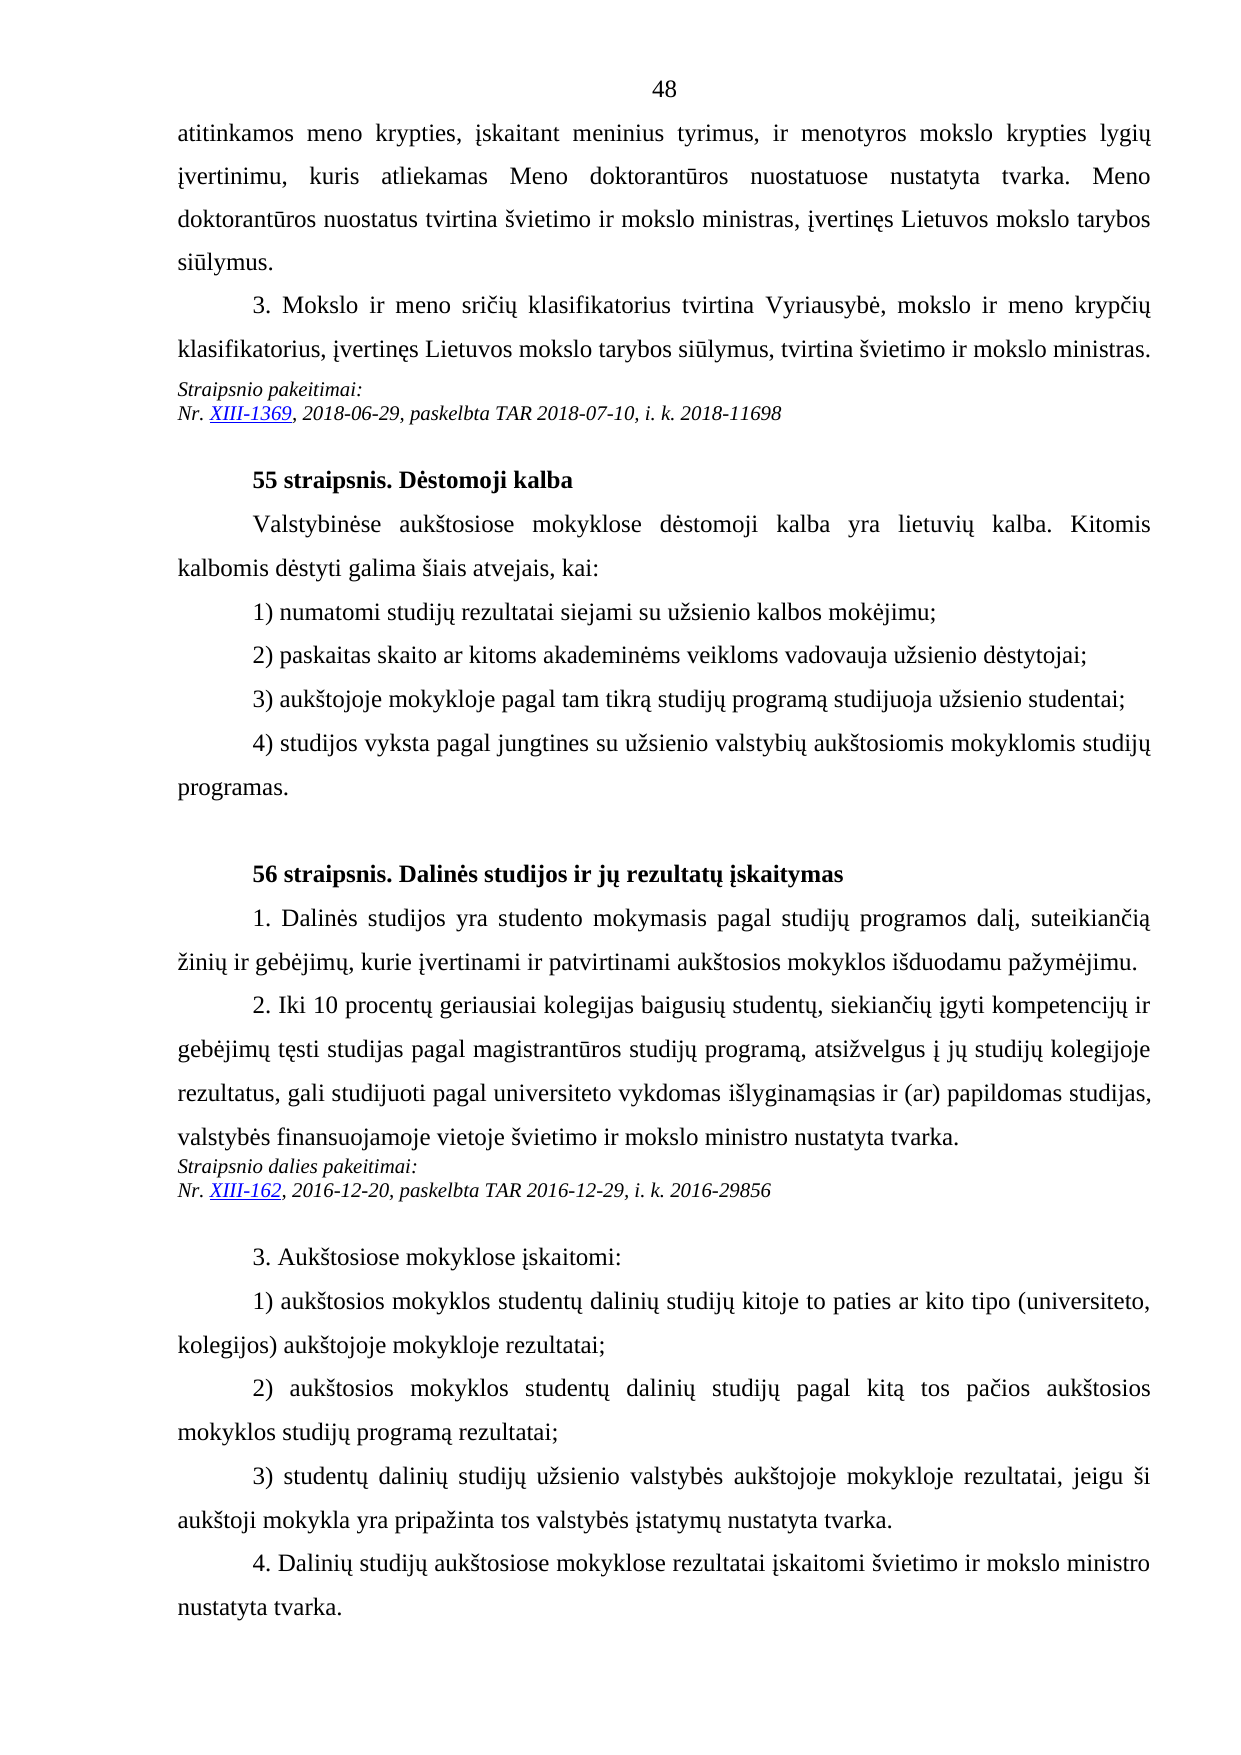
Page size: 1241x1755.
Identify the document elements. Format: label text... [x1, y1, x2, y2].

text 3. Mokslo ir meno sričių klasifikatorius tvirtina Vyriausybė, mokslo ir meno krypčių klasifikatorius, įvertinęs Lietuvos mokslo tarybos siūlymus, tvirtina švietimo ir mokslo ministras. [177, 291, 1152, 362]
text 56 straipsnis. Dalinės studijos ir jų rezultatų įskaitymas [177, 847, 1152, 891]
text Straipsnio dalies pakeitimai: [177, 1154, 1152, 1178]
text Nr. XIII-162, 2016-12-20, paskelbta TAR 2016-12-29, i. k. 2016-29856 [177, 1178, 1152, 1202]
text atitinkamos meno krypties, įskaitant meninius tyrimus, ir menotyros mokslo krypties lygių įvertinimu, kuris atliekamas Meno doktorantūros nuostatuose nustatyta tvarka. Meno doktorantūros nuostatus tvirtina švietimo ir mokslo ministras, įvertinęs Lietuvos mokslo tarybos siūlymus. [177, 118, 1152, 276]
text 2) paskaitas skaito ar kitoms akademinėms veikloms vadovauja užsienio dėstytojai; [177, 629, 1152, 672]
text 2) aukštosios mokyklos studentų dalinių studijų pagal kitą tos pačios aukštosios mokyklos studijų programą rezultatai; [177, 1362, 1152, 1449]
text Nr. XIII-1369, 2018-06-29, paskelbta TAR 2018-07-10, i. k. 2018-11698 [177, 401, 1152, 425]
text 4. Dalinių studijų aukštosiose mokyklose rezultatai įskaitomi švietimo ir mokslo ministro nustatyta tvarka. [177, 1537, 1152, 1624]
text 1. Dalinės studijos yra studento mokymasis pagal studijų programos dalį, suteikiančią žinių ir gebėjimų, kurie įvertinami ir patvirtinami aukštosios mokyklos išduodamu pažymėjimu. [177, 891, 1152, 979]
text 3) aukštojoje mokykloje pagal tam tikrą studijų programą studijuoja užsienio studentai; [177, 672, 1152, 716]
text 4) studijos vyksta pagal jungtines su užsienio valstybių aukštosiomis mokyklomis studijų programas. [177, 716, 1152, 804]
text 3) studentų dalinių studijų užsienio valstybės aukštojoje mokykloje rezultatai, jeigu ši aukštoji mokykla yra pripažinta tos valstybės įstatymų nustatyta tvarka. [177, 1449, 1152, 1537]
text 3. Aukštosiose mokyklose įskaitomi: [177, 1231, 1152, 1274]
text 55 straipsnis. Dėstomoji kalba [177, 454, 1152, 497]
text Straipsnio pakeitimai: [177, 377, 1152, 401]
text Valstybinėse aukštosiose mokyklose dėstomoji kalba yra lietuvių kalba. Kitomis kalbomis dėstyti galima šiais atvejais, kai: [177, 497, 1152, 585]
text 1) numatomi studijų rezultatai siejami su užsienio kalbos mokėjimu; [177, 585, 1152, 629]
text 1) aukštosios mokyklos studentų dalinių studijų kitoje to paties ar kito tipo (universiteto, kolegijos) aukštojoje mokykloje rezultatai; [177, 1274, 1152, 1362]
text 2. Iki 10 procentų geriausiai kolegijas baigusių studentų, siekiančių įgyti kompetencijų ir gebėjimų tęsti studijas pagal magistrantūros studijų programą, atsižvelgus į jų studijų kolegijoje rezultatus, gali studijuoti pagal universiteto vykdomas išlyginamąsias ir (ar) papildomas studijas, valstybės finansuojamoje vietoje švietimo ir mokslo ministro nustatyta tvarka. [177, 979, 1152, 1154]
